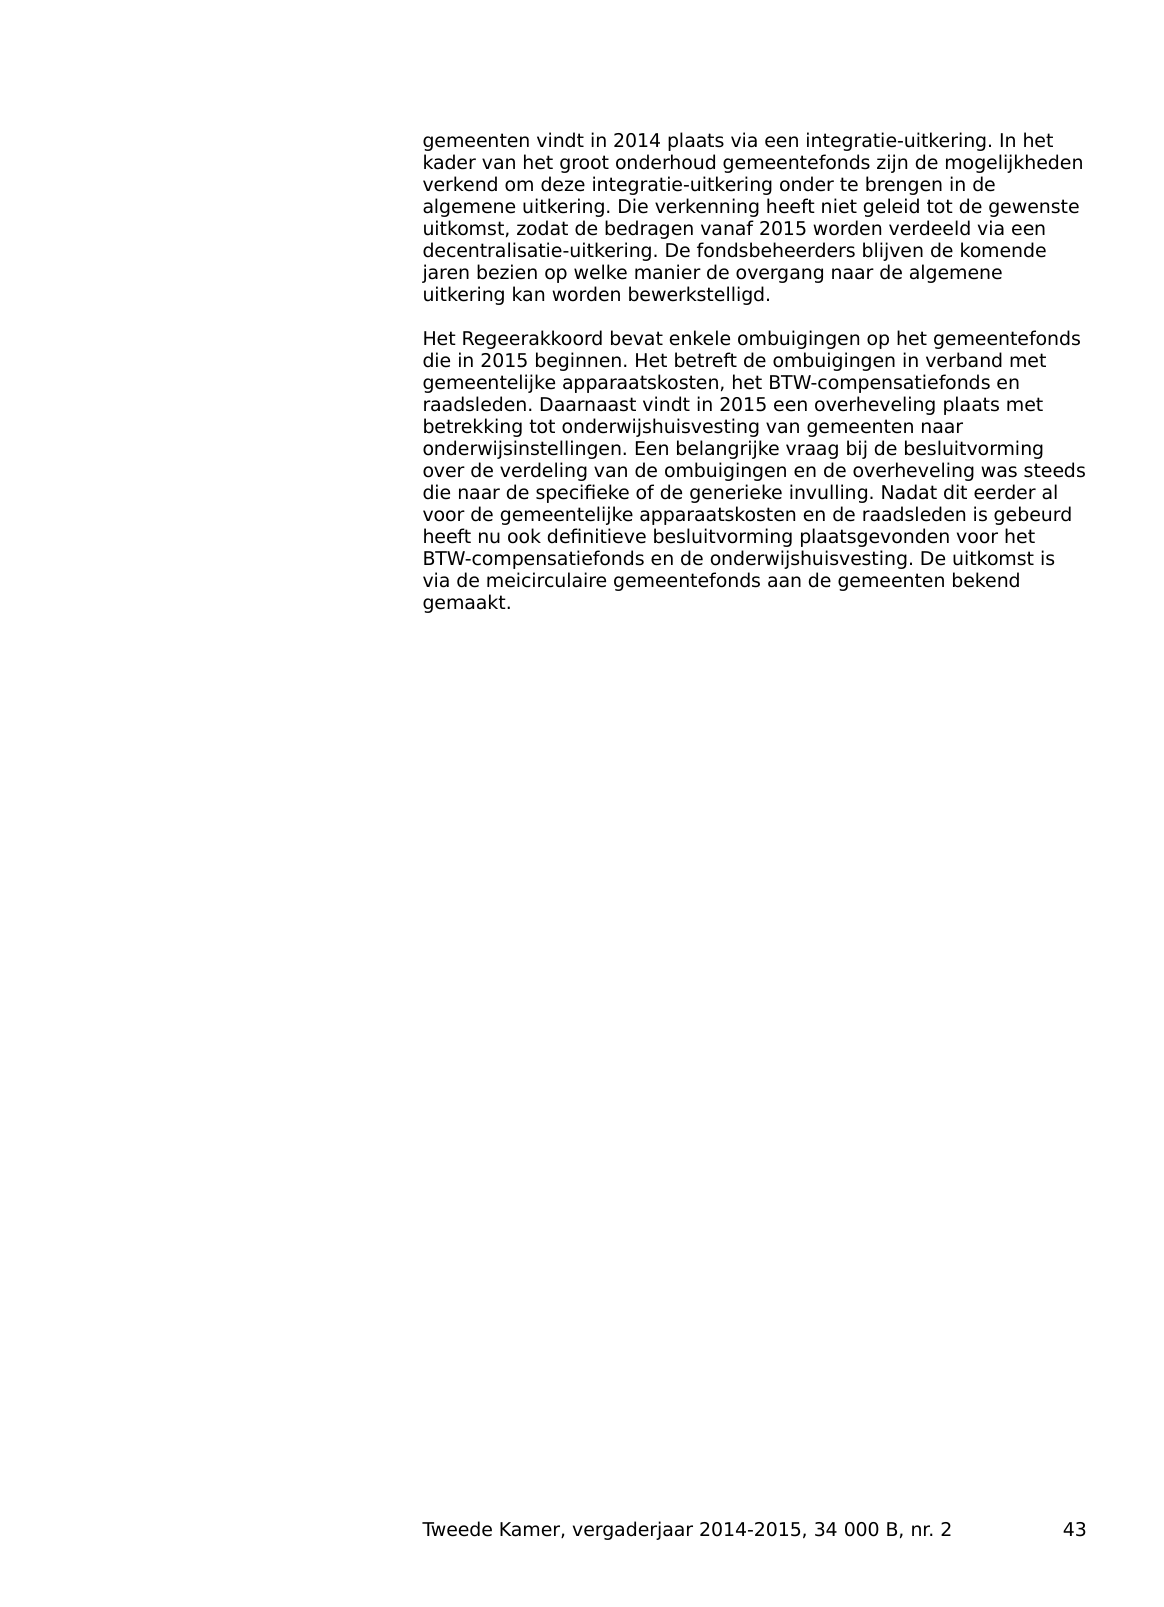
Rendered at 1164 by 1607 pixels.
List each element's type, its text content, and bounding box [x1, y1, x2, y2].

text Het Regeerakkoord bevat enkele ombuigingen op het gemeentefonds die in 2015 beginnen. Het betreft de ombuigingen in verband met gemeentelijke apparaatskosten, het BTW-compensatiefonds en raadsleden. Daarnaast vindt in 2015 een overheveling plaats met betrekking tot onderwijshuisvesting van gemeenten naar onderwijsinstellingen. Een belangrijke vraag bij de besluitvorming over de verdeling van de ombuigingen en de overheveling was steeds die naar de specifieke of de generieke invulling. Nadat dit eerder al voor de gemeentelijke apparaatskosten en de raadsleden is gebeurd heeft nu ook definitieve besluitvorming plaatsgevonden voor het BTW-compensatiefonds en de onderwijshuisvesting. De uitkomst is via de meicirculaire gemeentefonds aan de gemeenten bekend gemaakt. [422, 328, 1087, 614]
text gemeenten vindt in 2014 plaats via een integratie-uitkering. In het kader van het groot onderhoud gemeentefonds zijn de mogelijkheden verkend om deze integratie-uitkering onder te brengen in de algemene uitkering. Die verkenning heeft niet geleid tot de gewenste uitkomst, zodat de bedragen vanaf 2015 worden verdeeld via een decentralisatie-uitkering. De fondsbeheerders blijven de komende jaren bezien op welke manier de overgang naar de algemene uitkering kan worden bewerkstelligd. [422, 130, 1087, 306]
